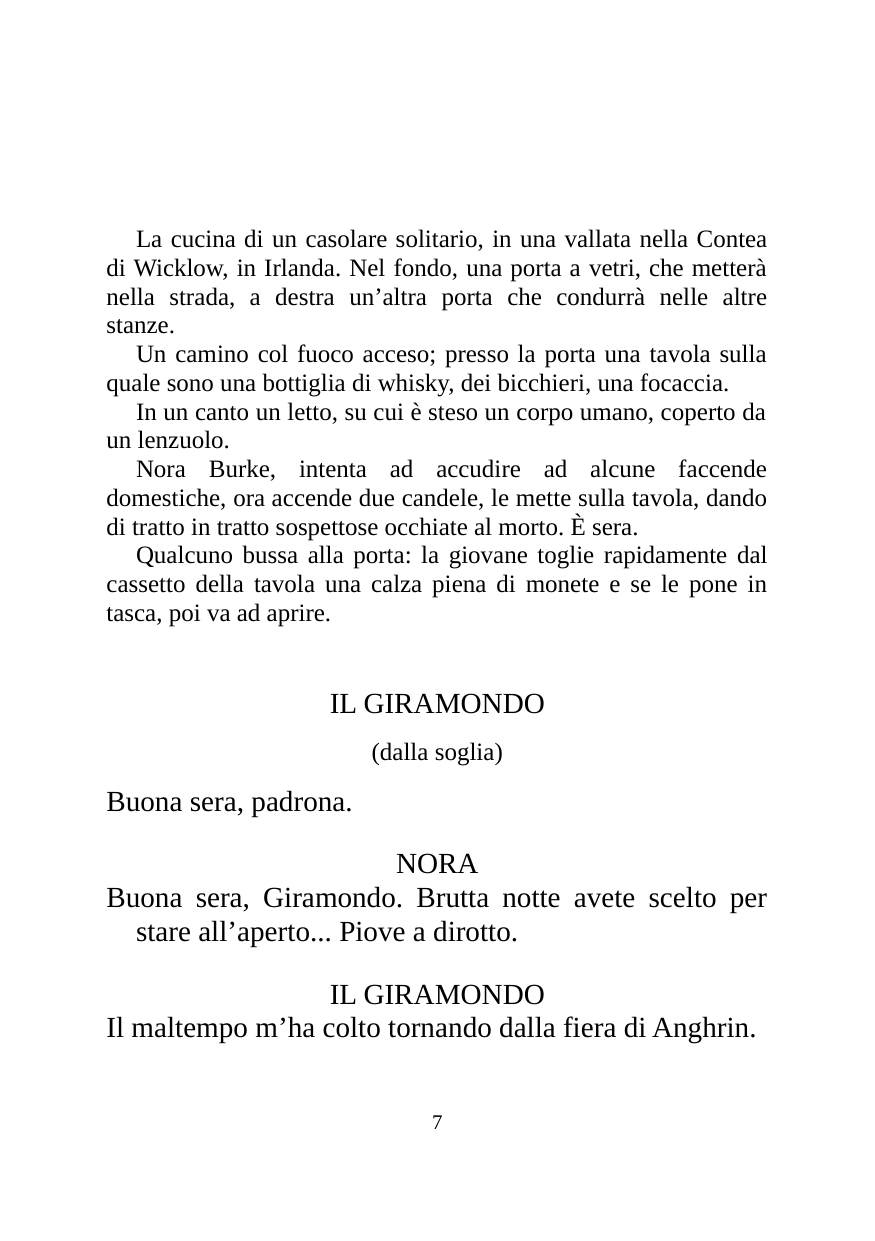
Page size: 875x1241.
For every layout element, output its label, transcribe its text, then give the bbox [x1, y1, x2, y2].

text Buona sera, padrona. [106, 784, 768, 817]
text NORA [106, 847, 768, 880]
text Qualcuno bussa alla porta: la giovane toglie rapidamente dal cassetto della tavola una calza piena di monete e se le pone in tasca, poi va ad aprire. [106, 541, 768, 627]
text Buona sera, Giramondo. Brutta notte avete scelto per stare all’aperto... Piove a dirotto. [106, 880, 768, 947]
text IL GIRAMONDO [106, 686, 768, 719]
text Un camino col fuoco acceso; presso la porta una tavola sulla quale sono una bottiglia di whisky, dei bicchieri, una focaccia. [106, 339, 768, 397]
text IL GIRAMONDO [106, 977, 768, 1010]
text Il maltempo m’ha colto tornando dalla fiera di Anghrin. [106, 1010, 768, 1044]
text La cucina di un casolare solitario, in una vallata nella Contea di Wicklow, in Irlanda. Nel fondo, una porta a vetri, che metterà nella strada, a destra un’altra porta che condurrà nelle altre stanze. [106, 224, 768, 339]
text Nora Burke, intenta ad accudire ad alcune faccende domestiche, ora accende due candele, le mette sulla tavola, dando di tratto in tratto sospettose occhiate al morto. È sera. [106, 454, 768, 541]
text (dalla soglia) [106, 737, 768, 766]
text In un canto un letto, su cui è steso un corpo umano, coperto da un lenzuolo. [106, 397, 768, 454]
